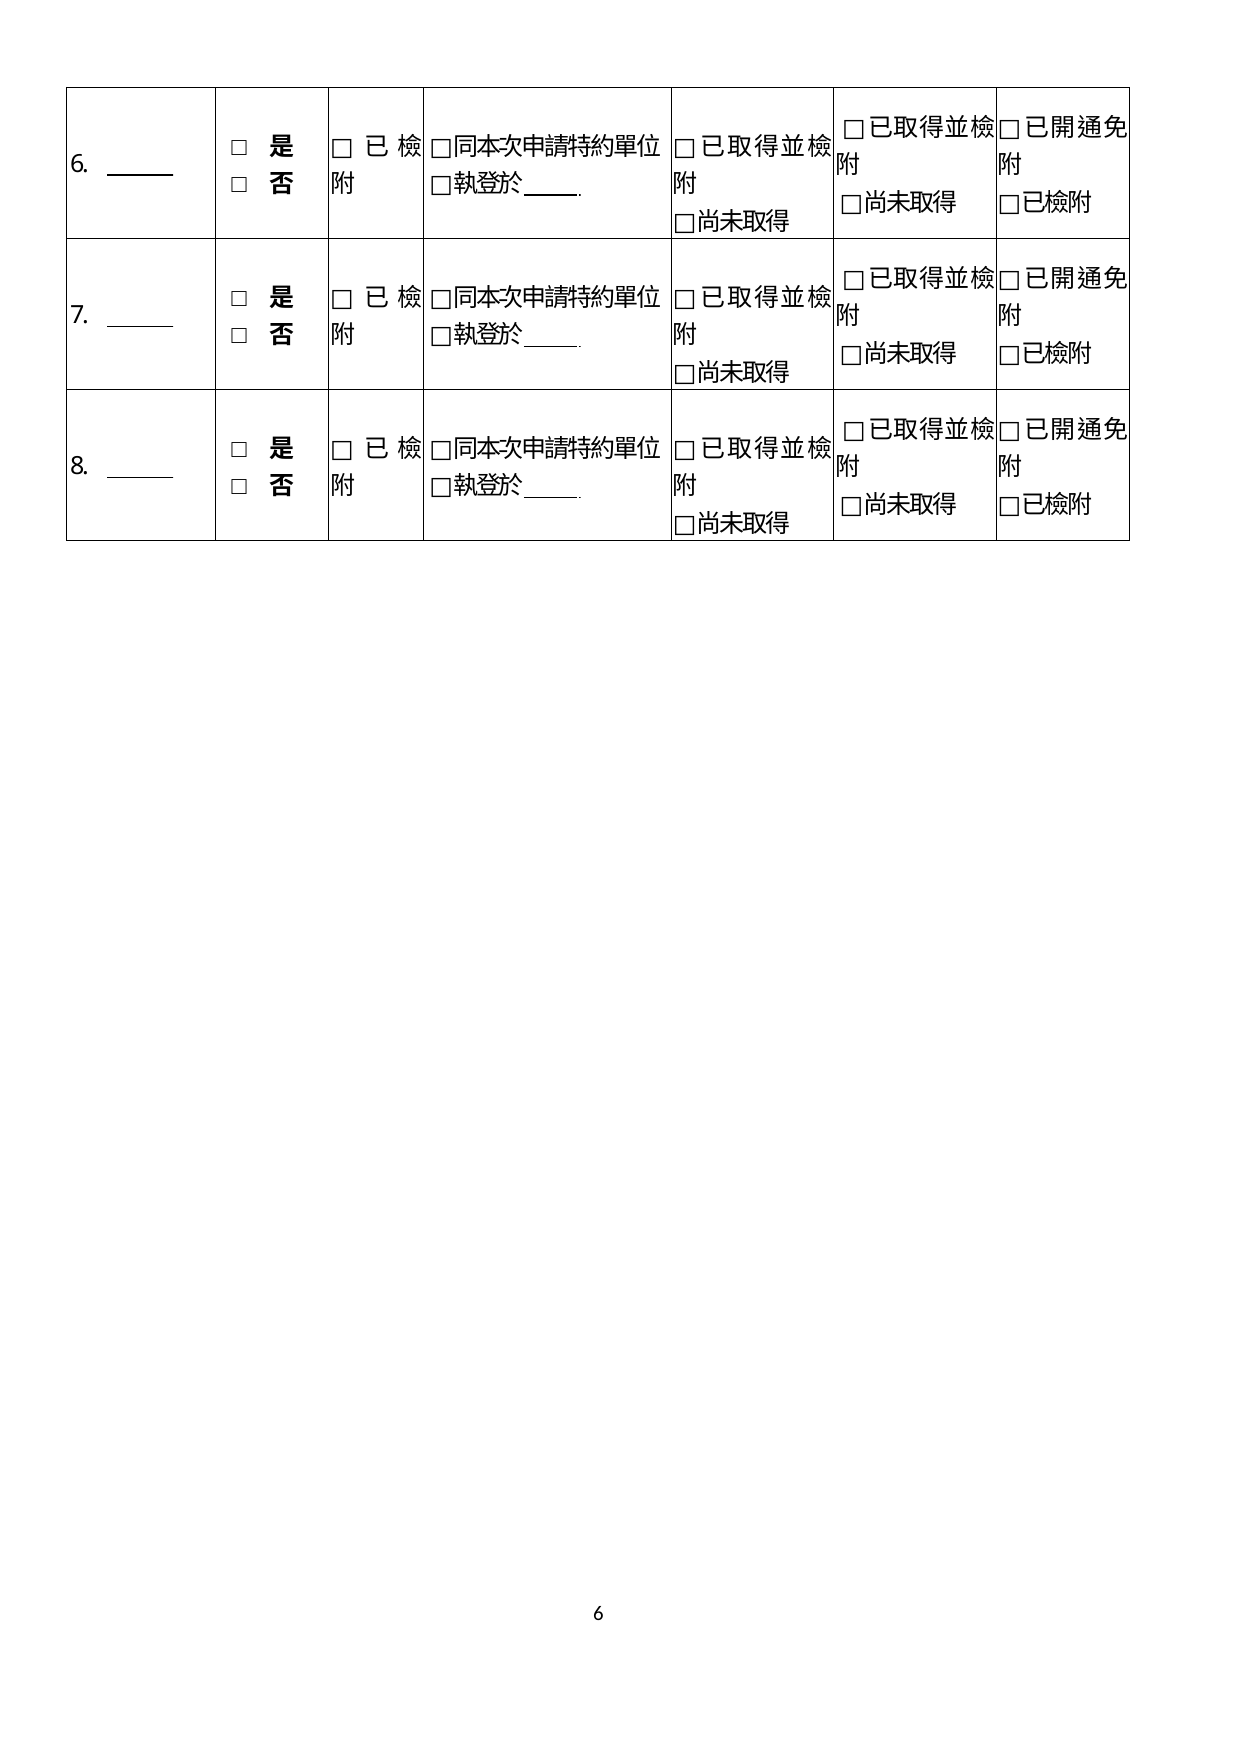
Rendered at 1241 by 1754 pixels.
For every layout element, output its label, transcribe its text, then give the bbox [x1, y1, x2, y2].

table_cell 是 否 [216, 390, 328, 540]
table_cell □已取得並檢附 □尚未取得 [834, 88, 996, 238]
table_cell 是 否 [216, 88, 328, 238]
table_cell □已檢附 [329, 88, 423, 238]
table_cell [67, 390, 215, 540]
table_cell □已取得並檢附 □尚未取得 [672, 88, 833, 238]
table_cell □已取得並檢附 □尚未取得 [834, 239, 996, 389]
table_cell □已檢附 [329, 390, 423, 540]
table_cell □已開通免附 □已檢附 [997, 239, 1129, 389]
table_cell □已開通免附 □已檢附 [997, 390, 1129, 540]
table_cell □已取得並檢附 □尚未取得 [672, 390, 833, 540]
table_cell □同本次申請特約單位 □執登於 [424, 390, 671, 540]
table_cell [67, 239, 215, 389]
table_cell □已檢附 [329, 239, 423, 389]
table_cell □已取得並檢附 □尚未取得 [834, 390, 996, 540]
table_cell □已取得並檢附 □尚未取得 [672, 239, 833, 389]
table_cell [67, 88, 215, 238]
table_cell 是 否 [216, 239, 328, 389]
table_cell □同本次申請特約單位 □執登於 [424, 88, 671, 238]
table_cell □已開通免附 □已檢附 [997, 88, 1129, 238]
table_cell □同本次申請特約單位 □執登於 [424, 239, 671, 389]
